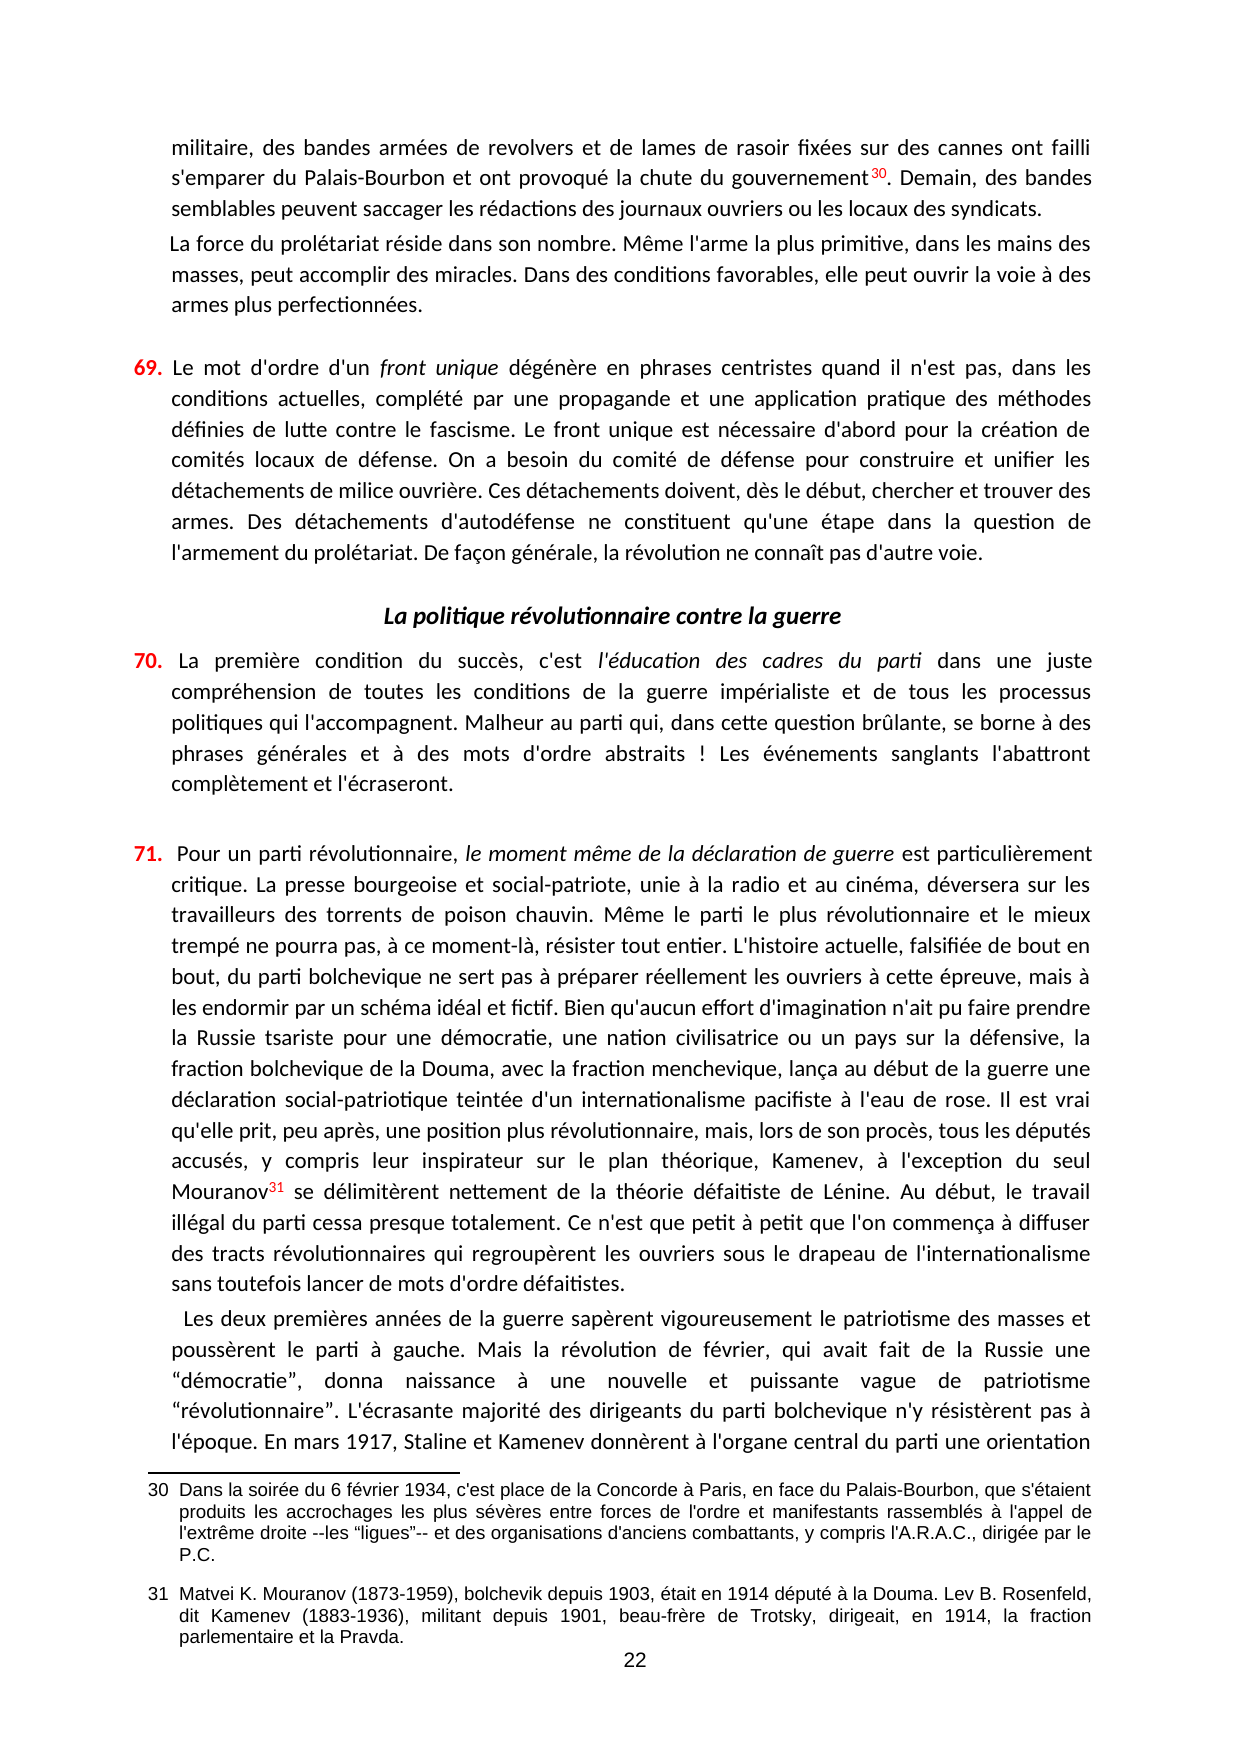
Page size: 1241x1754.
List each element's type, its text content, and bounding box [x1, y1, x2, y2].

text 70. La première condition du succès, c'est l'éducation des cadres du parti dans une juste compréhension de toutes les conditions de la guerre impérialiste et de tous les processus politiques qui l'accompagnent. Malheur au parti qui, dans cette question brûlante, se borne à des phrases générales et à des mots d'ordre abstraits ! Les événements sanglants l'abattront complètement et l'écraseront. [133, 646, 1093, 797]
subtitle La politique révolutionnaire contre la guerre [135, 600, 1093, 631]
text Dans la soirée du 6 février 1934, c'est place de la Concorde à Paris, en face du Palais-Bourbon, que s'étaient produits les accrochages les plus sévères entre forces de l'ordre et manifestants rassemblés à l'appel de l'extrême droite --les “ligues”-- et des organisations d'anciens combattants, y compris l'A.R.A.C., dirigée par le P.C. [148, 1479, 1093, 1565]
text La force du prolétariat réside dans son nombre. Même l'arme la plus primitive, dans les mains des masses, peut accomplir des miracles. Dans des conditions favorables, elle peut ouvrir la voie à des armes plus perfectionnées. [133, 229, 1093, 319]
text Matvei K. Mouranov (1873-1959), bolchevik depuis 1903, était en 1914 député à la Douma. Lev B. Rosenfeld, dit Kamenev (1883-1936), militant depuis 1901, beau-frère de Trotsky, dirigeait, en 1914, la fraction parlementaire et la Pravda. [148, 1583, 1093, 1648]
text militaire, des bandes armées de revolvers et de lames de rasoir fixées sur des cannes ont failli s'emparer du Palais-Bourbon et ont provoqué la chute du gouvernement. Demain, des bandes semblables peuvent saccager les rédactions des journaux ouvriers ou les locaux des syndicats. [133, 133, 1093, 222]
text 69. Le mot d'ordre d'un front unique dégénère en phrases centristes quand il n'est pas, dans les conditions actuelles, complété par une propagande et une application pratique des méthodes définies de lutte contre le fascisme. Le front unique est nécessaire d'abord pour la création de comités locaux de défense. On a besoin du comité de défense pour construire et unifier les détachements de milice ouvrière. Ces détachements doivent, dès le début, chercher et trouver des armes. Des détachements d'autodéfense ne constituent qu'une étape dans la question de l'armement du prolétariat. De façon générale, la révolution ne connaît pas d'autre voie. [133, 353, 1093, 566]
text 71. Pour un parti révolutionnaire, le moment même de la déclaration de guerre est particulièrement critique. La presse bourgeoise et social-patriote, unie à la radio et au cinéma, déversera sur les travailleurs des torrents de poison chauvin. Même le parti le plus révolutionnaire et le mieux trempé ne pourra pas, à ce moment-là, résister tout entier. L'histoire actuelle, falsifiée de bout en bout, du parti bolchevique ne sert pas à préparer réellement les ouvriers à cette épreuve, mais à les endormir par un schéma idéal et fictif. Bien qu'aucun effort d'imagination n'ait pu faire prendre la Russie tsariste pour une démocratie, une nation civilisatrice ou un pays sur la défensive, la fraction bolchevique de la Douma, avec la fraction menchevique, lança au début de la guerre une déclaration social-patriotique teintée d'un internationalisme pacifiste à l'eau de rose. Il est vrai qu'elle prit, peu après, une position plus révolutionnaire, mais, lors de son procès, tous les députés accusés, y compris leur inspirateur sur le plan théorique, Kamenev, à l'exception du seul Mouranov se délimitèrent nettement de la théorie défaitiste de Lénine. Au début, le travail illégal du parti cessa presque totalement. Ce n'est que petit à petit que l'on commença à diffuser des tracts révolutionnaires qui regroupèrent les ouvriers sous le drapeau de l'internationalisme sans toutefois lancer de mots d'ordre défaitistes. [133, 839, 1093, 1297]
text Les deux premières années de la guerre sapèrent vigoureusement le patriotisme des masses et poussèrent le parti à gauche. Mais la révolution de février, qui avait fait de la Russie une “démocratie”, donna naissance à une nouvelle et puissante vague de patriotisme “révolutionnaire”. L'écrasante majorité des dirigeants du parti bolchevique n'y résistèrent pas à l'époque. En mars 1917, Staline et Kamenev donnèrent à l'organe central du parti une orientation [133, 1304, 1093, 1455]
